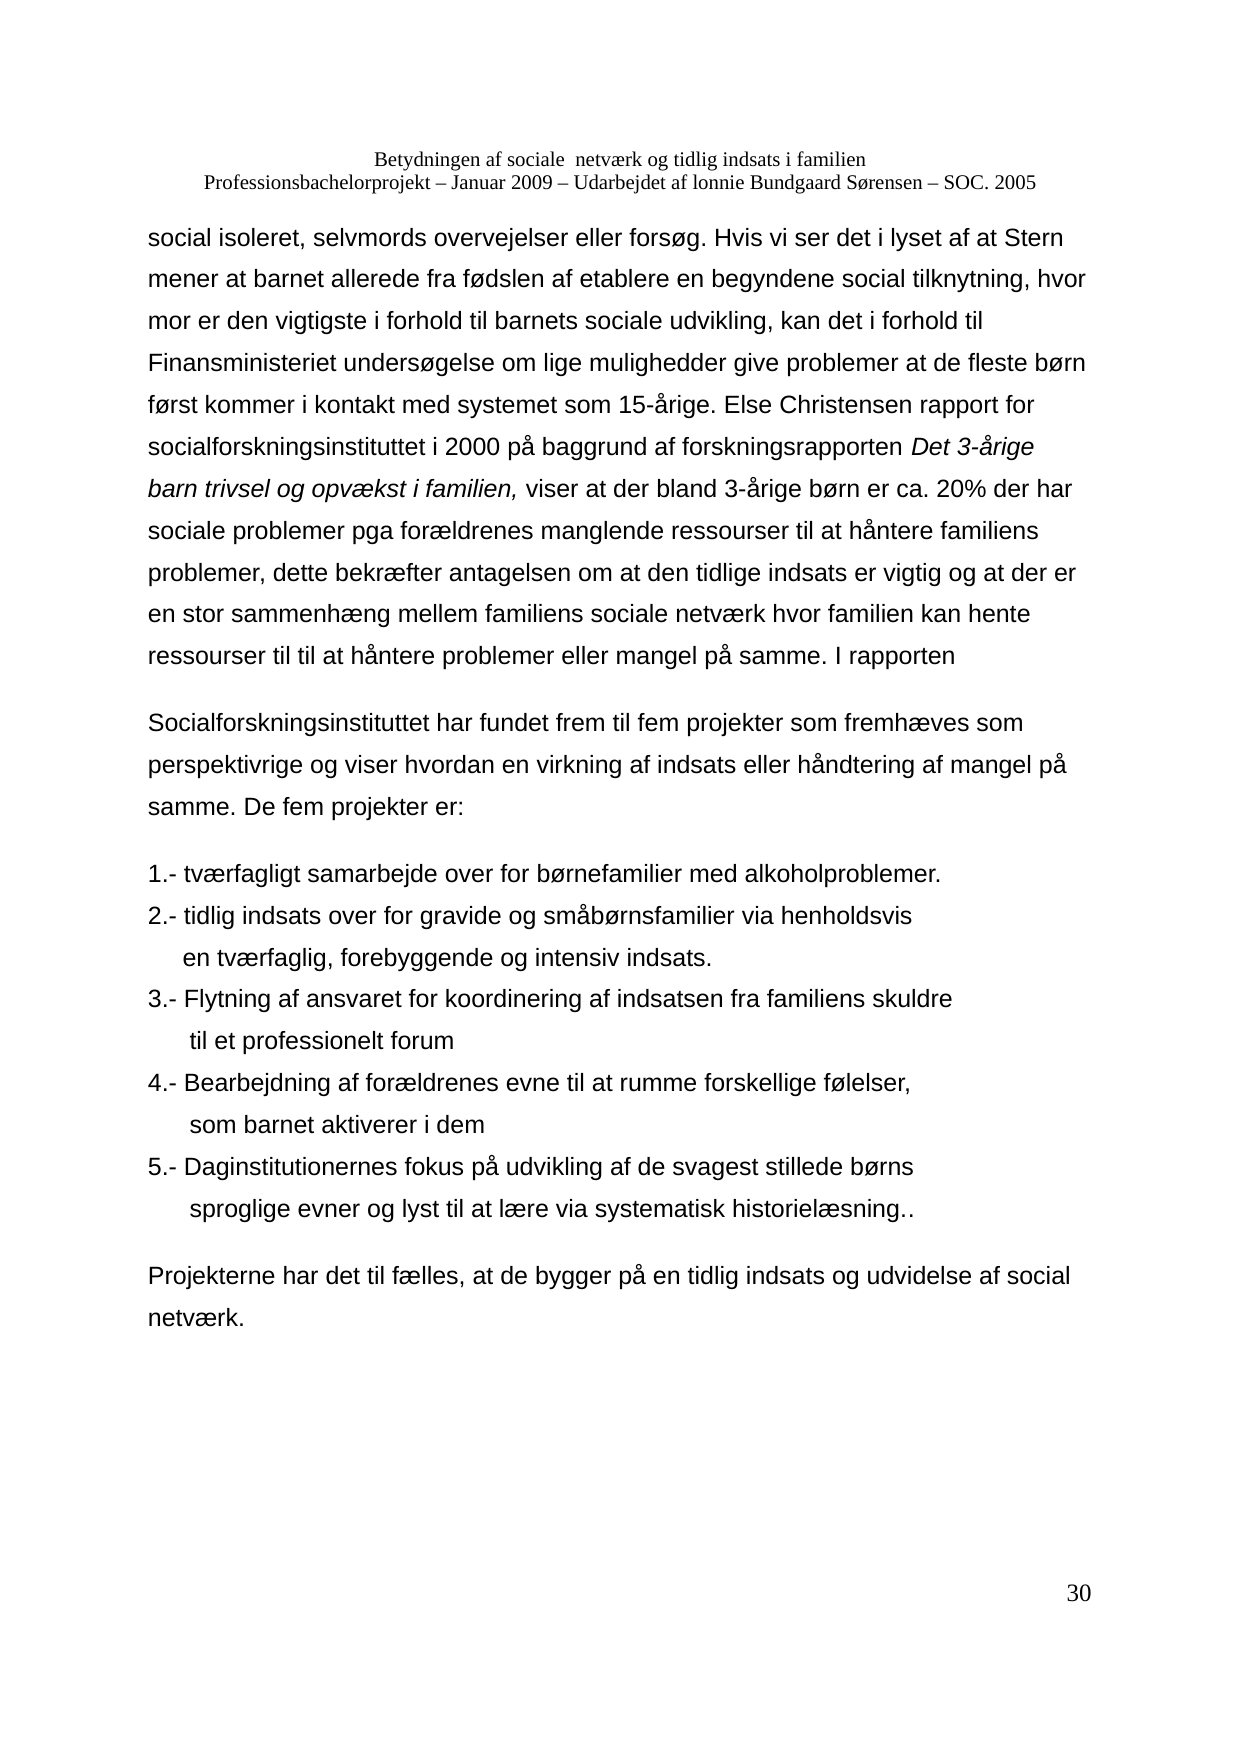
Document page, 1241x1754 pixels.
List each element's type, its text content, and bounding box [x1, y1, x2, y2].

text Socialforskningsinstituttet har fundet frem til fem projekter som fremhæves som perspektivrige og viser hvordan en virkning af indsats eller håndtering af mangel på samme. De fem projekter er: [148, 709, 1093, 821]
text som barnet aktiverer i dem [148, 1111, 1093, 1139]
text en tværfaglig, forebyggende og intensiv indsats. [148, 943, 1093, 971]
text 5.- Daginstitutionernes fokus på udvikling af de svagest stillede børns [148, 1153, 1093, 1181]
text social isoleret, selvmords overvejelser eller forsøg. Hvis vi ser det i lyset af at Stern mener at barnet allerede fra fødslen af etablere en begyndene social tilknytning, hvor mor er den vigtigste i forhold til barnets sociale udvikling, kan det i forhold til Finansministeriet undersøgelse om lige mulighedder give problemer at de fleste børn først kommer i kontakt med systemet som 15-årige. Else Christensen rapport for socialforskningsinstituttet i 2000 på baggrund af forskningsrapporten Det 3-årige barn trivsel og opvækst i familien, viser at der bland 3-årige børn er ca. 20% der har sociale problemer pga forældrenes manglende ressourser til at håntere familiens problemer, dette bekræfter antagelsen om at den tidlige indsats er vigtig og at der er en stor sammenhæng mellem familiens sociale netværk hvor familien kan hente ressourser til til at håntere problemer eller mangel på samme. I rapporten [148, 223, 1093, 670]
text 2.- tidlig indsats over for gravide og småbørnsfamilier via henholdsvis [148, 901, 1093, 929]
text 4.- Bearbejdning af forældrenes evne til at rumme forskellige følelser, [148, 1069, 1093, 1097]
text 1.- tværfagligt samarbejde over for børnefamilier med alkoholproblemer. [148, 859, 1093, 887]
text til et professionelt forum [148, 1027, 1093, 1055]
text Projekterne har det til fælles, at de bygger på en tidlig indsats og udvidelse af social netværk. [148, 1261, 1093, 1331]
text sproglige evner og lyst til at lære via systematisk historielæsning.. [148, 1194, 1093, 1222]
text 3.- Flytning af ansvaret for koordinering af indsatsen fra familiens skuldre [148, 985, 1093, 1013]
